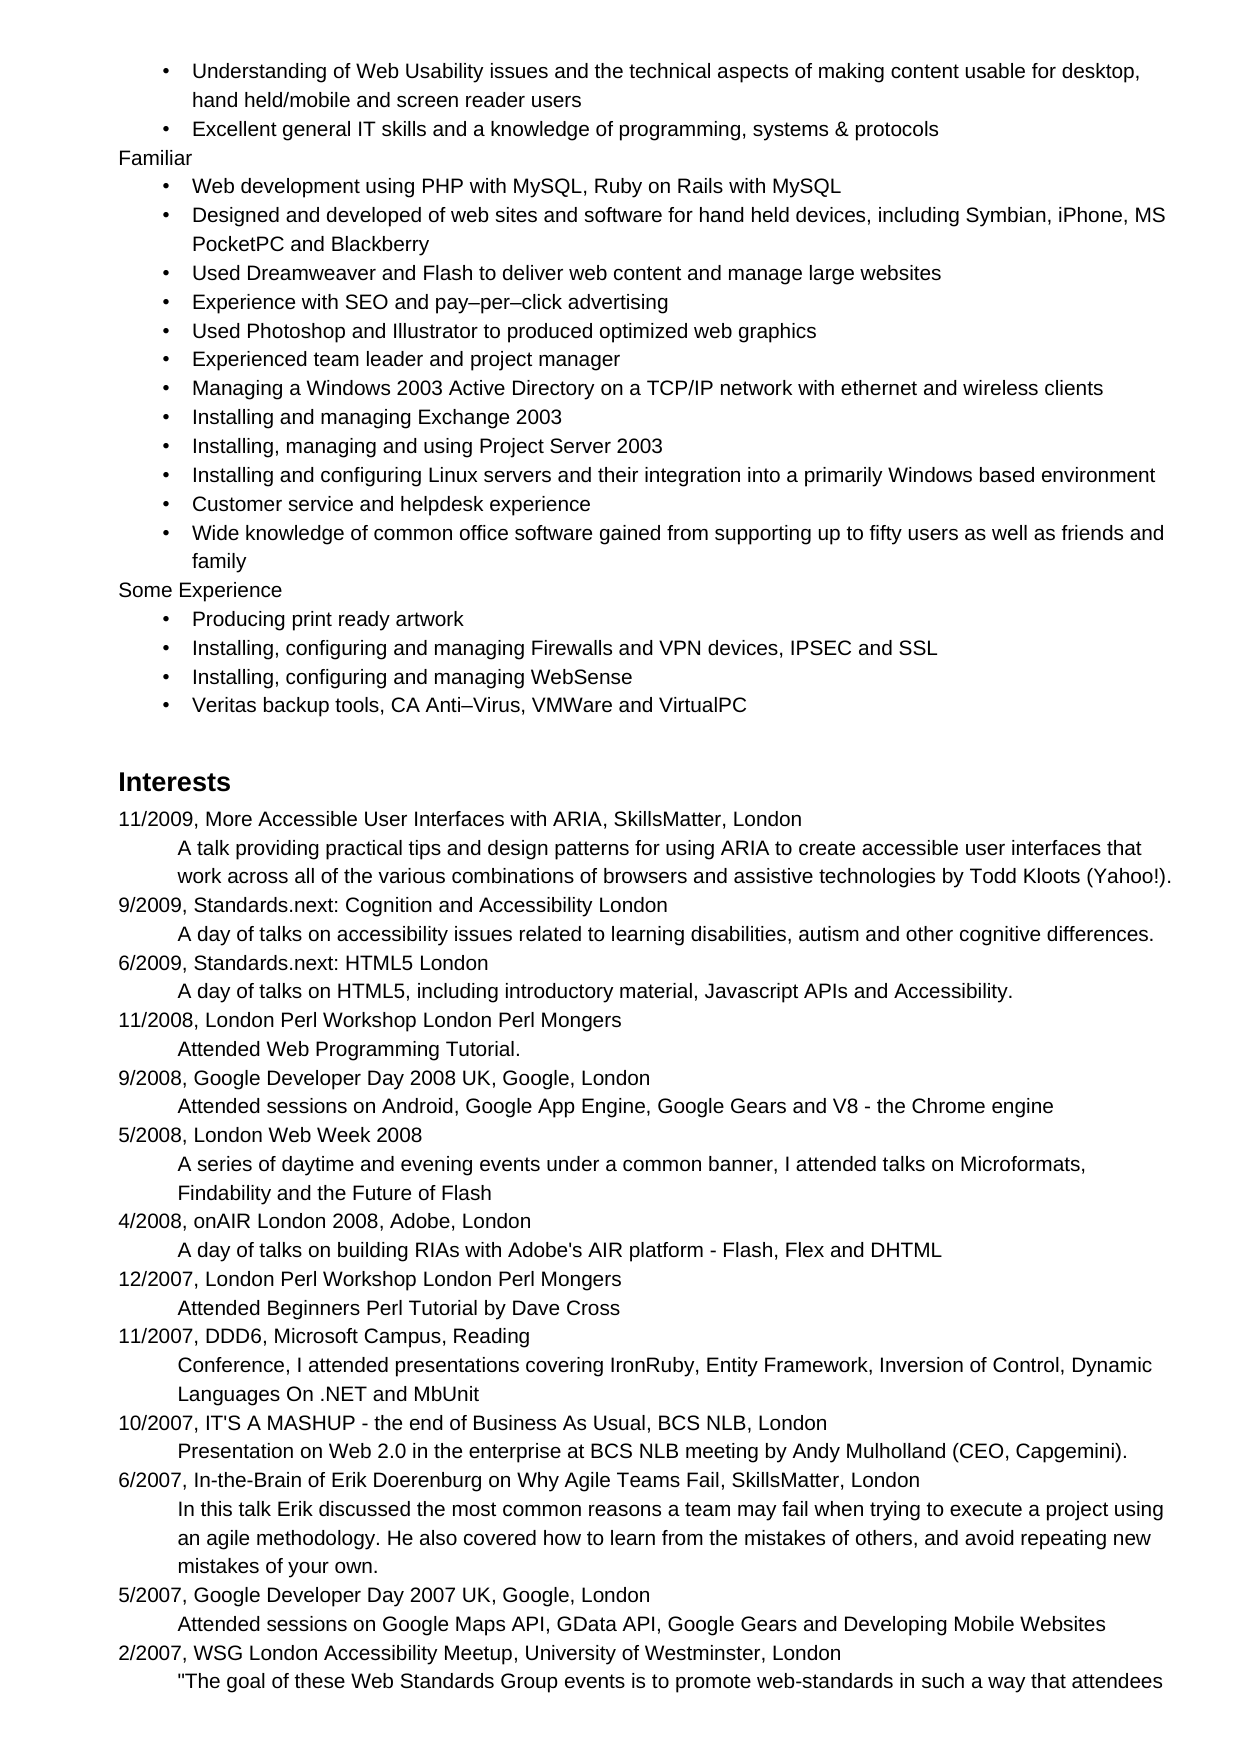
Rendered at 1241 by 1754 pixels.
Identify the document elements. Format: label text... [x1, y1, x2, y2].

subtitle 12/2007, London Perl Workshop London Perl Mongers [118, 1267, 1181, 1291]
subtitle 11/2007, DDD6, Microsoft Campus, Reading [118, 1324, 1181, 1348]
list Web development using PHP with MySQL, Ruby on Rails with MySQL [162, 174, 1181, 198]
list Installing and configuring Linux servers and their integration into a primarily Windows based environment [162, 463, 1181, 487]
subtitle 5/2008, London Web Week 2008 [118, 1123, 1181, 1147]
list Excellent general IT skills and a knowledge of programming, systems & protocols [162, 117, 1181, 141]
list Attended Web Programming Tutorial. [177, 1037, 1181, 1061]
subtitle Familiar [118, 146, 1181, 169]
list In this talk Erik discussed the most common reasons a team may fail when trying to execute a project using an agile methodology. He also covered how to learn from the mistakes of others, and avoid repeating new mistakes of your own. [177, 1497, 1181, 1578]
subtitle Some Experience [118, 578, 1181, 602]
list Installing, configuring and managing Firewalls and VPN devices, IPSEC and SSL [162, 636, 1181, 660]
list Understanding of Web Usability issues and the technical aspects of making content usable for desktop, hand held/mobile and screen reader users [162, 59, 1181, 112]
subtitle Interests [118, 766, 1181, 798]
subtitle 6/2007, In-the-Brain of Erik Doerenburg on Why Agile Teams Fail, SkillsMatter, London [118, 1468, 1181, 1492]
list Producing print ready artwork [162, 607, 1181, 631]
list Installing, managing and using Project Server 2003 [162, 434, 1181, 458]
list Attended Beginners Perl Tutorial by Dave Cross [177, 1296, 1181, 1319]
subtitle 9/2009, Standards.next: Cognition and Accessibility London [118, 893, 1181, 917]
list Experience with SEO and pay–per–click advertising [162, 289, 1181, 314]
subtitle 5/2007, Google Developer Day 2007 UK, Google, London [118, 1583, 1181, 1607]
list Customer service and helpdesk experience [162, 492, 1181, 516]
list Wide knowledge of common office software gained from supporting up to fifty users as well as friends and family [162, 520, 1181, 573]
subtitle 6/2009, Standards.next: HTML5 London [118, 951, 1181, 974]
list Installing, configuring and managing WebSense [162, 664, 1181, 688]
list A talk providing practical tips and design patterns for using ARIA to create accessible user interfaces that work across all of the various combinations of browsers and assistive technologies by Todd Kloots (Yahoo!). [177, 836, 1181, 888]
list Designed and developed of web sites and software for hand held devices, including Symbian, iPhone, MS PocketPC and Blackberry [162, 203, 1181, 256]
subtitle 11/2008, London Perl Workshop London Perl Mongers [118, 1008, 1181, 1032]
list Used Photoshop and Illustrator to produced optimized web graphics [162, 318, 1181, 342]
subtitle 2/2007, WSG London Accessibility Meetup, University of Westminster, London [118, 1641, 1181, 1664]
list Conference, I attended presentations covering IronRuby, Entity Framework, Inversion of Control, Dynamic Languages On .NET and MbUnit [177, 1353, 1181, 1406]
list Attended sessions on Android, Google App Engine, Google Gears and V8 - the Chrome engine [177, 1094, 1181, 1118]
list A day of talks on HTML5, including introductory material, Javascript APIs and Accessibility. [177, 979, 1181, 1003]
list A series of daytime and evening events under a common banner, I attended talks on Microformats, Findability and the Future of Flash [177, 1152, 1181, 1204]
subtitle 9/2008, Google Developer Day 2008 UK, Google, London [118, 1066, 1181, 1089]
list Attended sessions on Google Maps API, GData API, Google Gears and Developing Mobile Websites [177, 1612, 1181, 1636]
list Experienced team leader and project manager [162, 347, 1181, 371]
list "The goal of these Web Standards Group events is to promote web-standards in such a way that attendees [177, 1669, 1181, 1693]
list A day of talks on building RIAs with Adobe's AIR platform - Flash, Flex and DHTML [177, 1238, 1181, 1262]
list Managing a Windows 2003 Active Directory on a TCP/IP network with ethernet and wireless clients [162, 376, 1181, 400]
list Used Dreamweaver and Flash to deliver web content and manage large websites [162, 261, 1181, 285]
list Veritas backup tools, CA Anti–Virus, VMWare and VirtualPC [162, 693, 1181, 717]
subtitle 11/2009, More Accessible User Interfaces with ARIA, SkillsMatter, London [118, 807, 1181, 831]
subtitle 4/2008, onAIR London 2008, Adobe, London [118, 1209, 1181, 1233]
list Installing and managing Exchange 2003 [162, 405, 1181, 429]
list Presentation on Web 2.0 in the enterprise at BCS NLB meeting by Andy Mulholland (CEO, Capgemini). [177, 1439, 1181, 1463]
list A day of talks on accessibility issues related to learning disabilities, autism and other cognitive differences. [177, 922, 1181, 946]
subtitle 10/2007, IT'S A MASHUP - the end of Business As Usual, BCS NLB, London [118, 1411, 1181, 1434]
